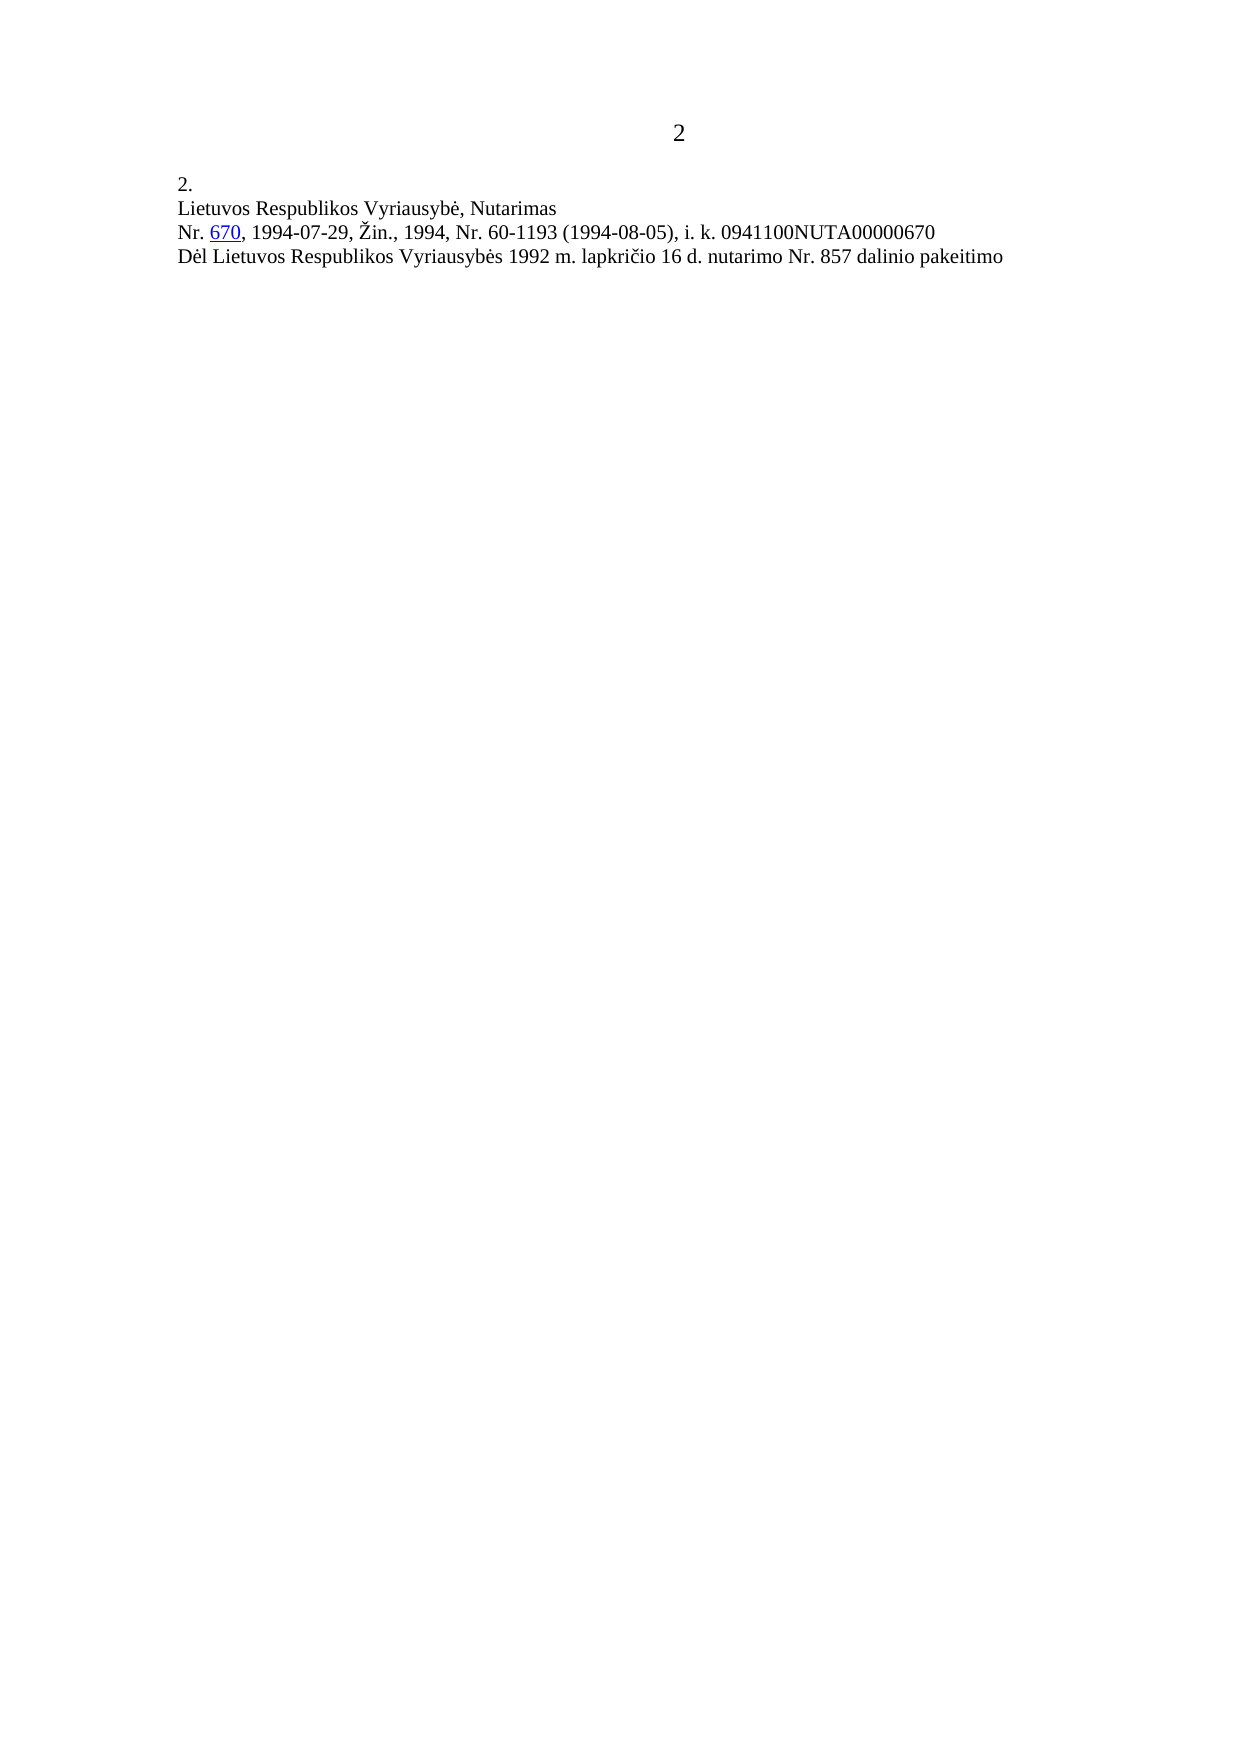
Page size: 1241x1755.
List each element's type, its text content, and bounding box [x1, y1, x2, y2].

text Dėl Lietuvos Respublikos Vyriausybės 1992 m. lapkričio 16 d. nutarimo Nr. 857 dalinio pakeitimo [177, 244, 1181, 268]
text Lietuvos Respublikos Vyriausybė, Nutarimas [177, 196, 1181, 220]
text 2. [177, 172, 1181, 196]
text Nr. 670, 1994-07-29, Žin., 1994, Nr. 60-1193 (1994-08-05), i. k. 0941100NUTA00000670 [177, 220, 1181, 244]
